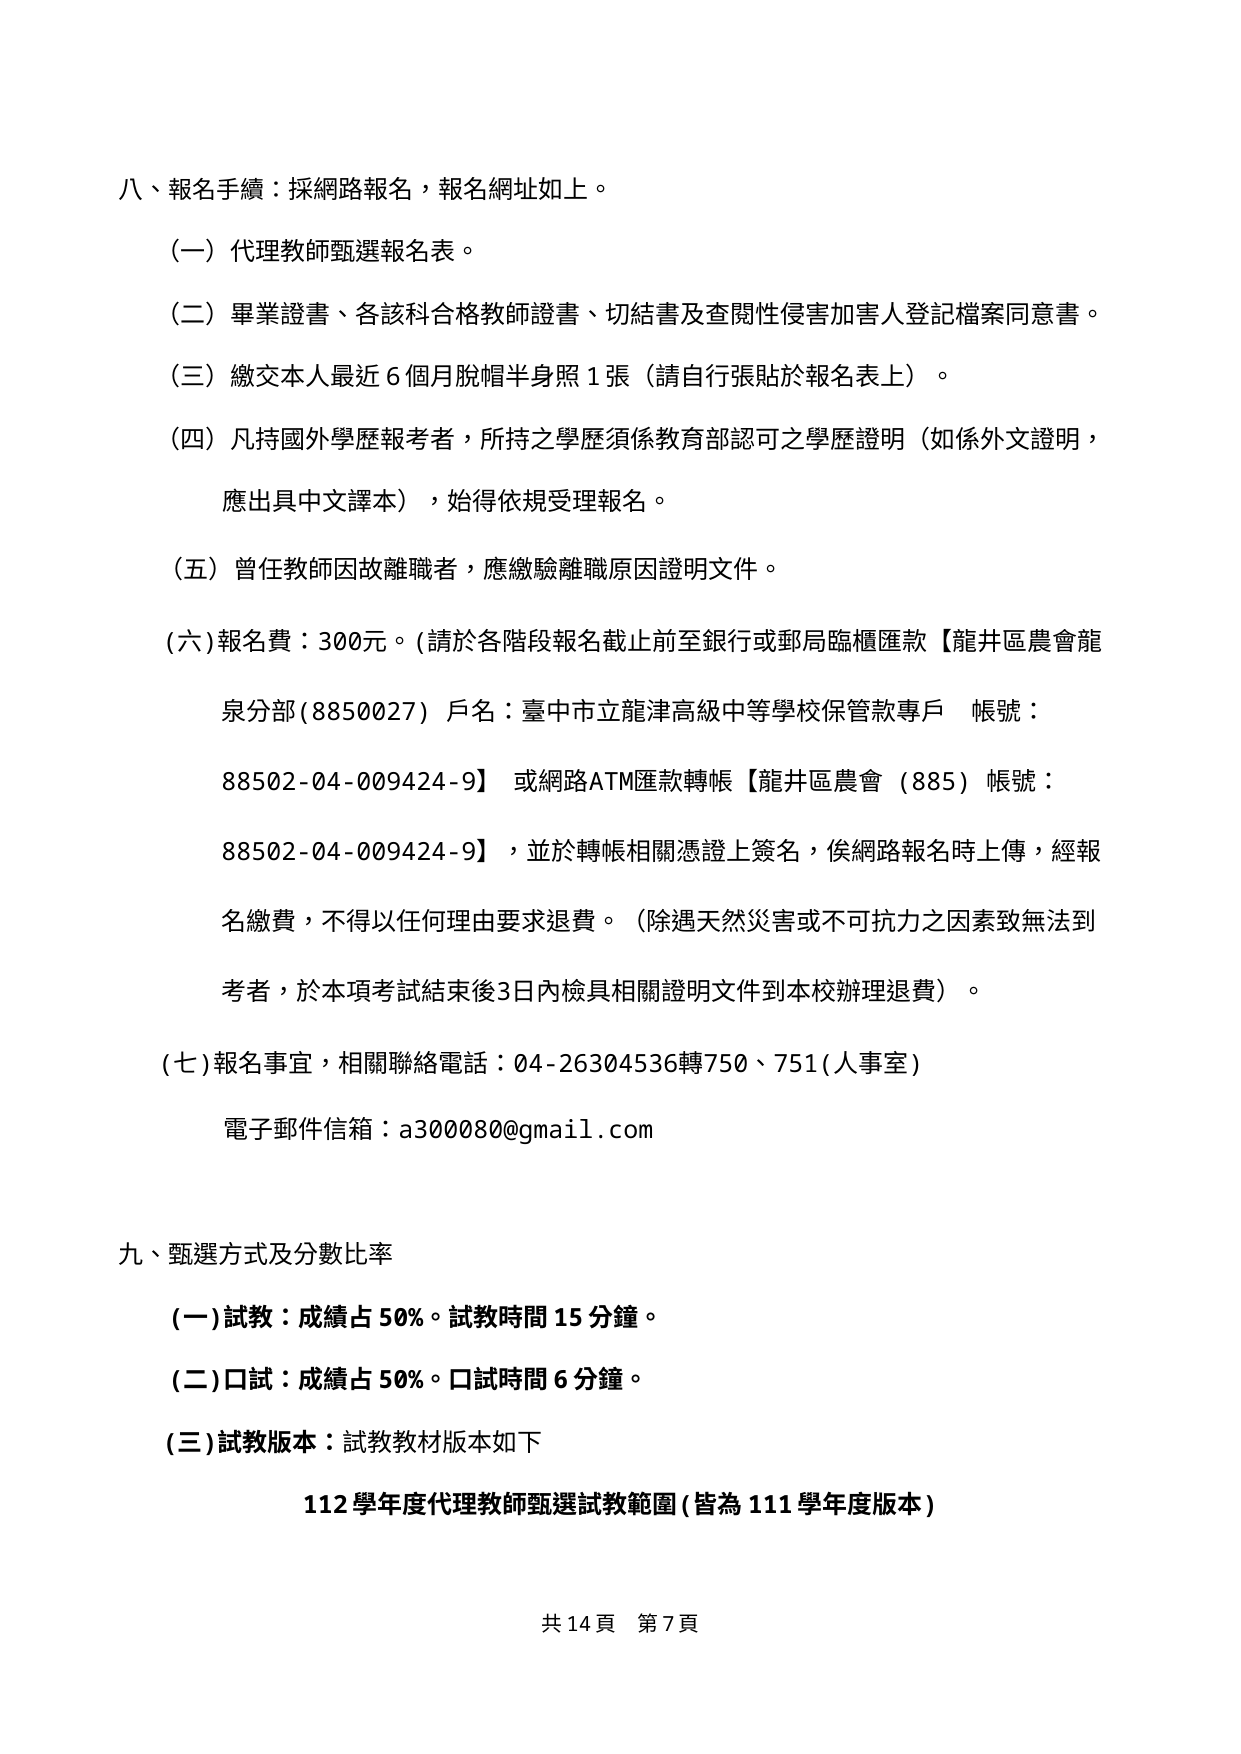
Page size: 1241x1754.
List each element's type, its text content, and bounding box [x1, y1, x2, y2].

text 九、甄選方式及分數比率 [118, 1211, 1122, 1274]
text (二)口試：成績占50%。口試時間6分鐘。 [168, 1336, 1122, 1399]
text (六)報名費：300元。(請於各階段報名截止前至銀行或郵局臨櫃匯款【龍井區農會龍泉分部(8850027) 戶名：臺中市立龍津高級中等學校保管款專戶 帳號：88502-04-009424-9】 或網路ATM匯款轉帳【龍井區農會 (885) 帳號：88502-04-009424-9】，並於轉帳相關憑證上簽名，俟網路報名時上傳，經報名繳費，不得以任何理由要求退費。（除遇天然災害或不可抗力之因素致無法到考者，於本項考試結束後3日內檢具相關證明文件到本校辦理退費）。 [162, 598, 1111, 1010]
text （一）代理教師甄選報名表。 [118, 208, 1122, 271]
text （二）畢業證書、各該科合格教師證書、切結書及查閱性侵害加害人登記檔案同意書。 [156, 271, 1122, 333]
text （五）曾任教師因故離職者，應繳驗離職原因證明文件。 [143, 526, 1111, 588]
text 八、報名手續：採網路報名，報名網址如上。 [118, 146, 1122, 208]
text （四）凡持國外學歷報考者，所持之學歷須係教育部認可之學歷證明（如係外文證明，應出具中文譯本），始得依規受理報名。 [156, 396, 1122, 521]
text (三)試教版本：試教教材版本如下 [118, 1399, 1122, 1461]
text 電子郵件信箱：a300080@gmail.com [118, 1086, 1122, 1149]
text 112學年度代理教師甄選試教範圍(皆為111學年度版本) [118, 1461, 1122, 1524]
text (一)試教：成績占50%。試教時間15分鐘。 [168, 1274, 1122, 1336]
text （三）繳交本人最近6個月脫帽半身照1張（請自行張貼於報名表上）。 [156, 333, 1122, 396]
text (七)報名事宜，相關聯絡電話：04-26304536轉750、751(人事室) [143, 1020, 1111, 1082]
